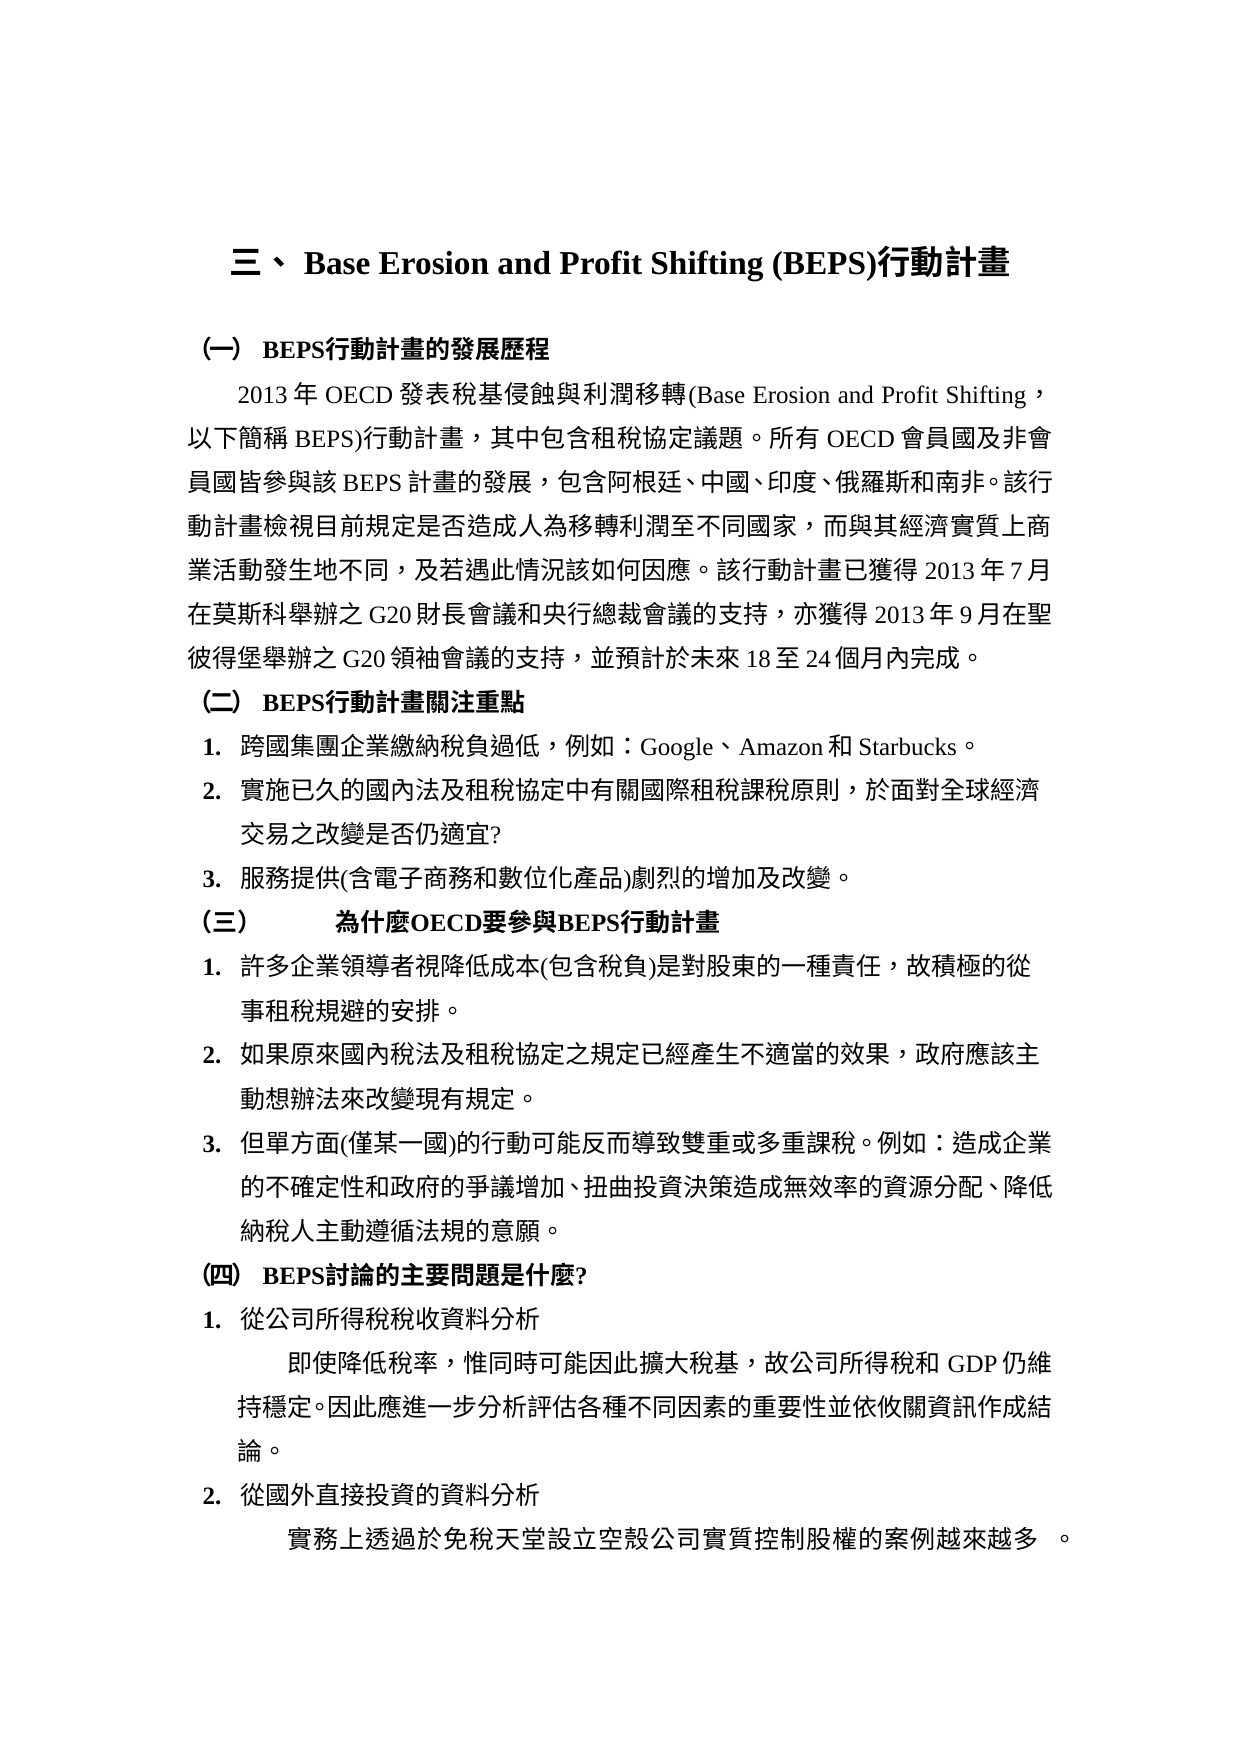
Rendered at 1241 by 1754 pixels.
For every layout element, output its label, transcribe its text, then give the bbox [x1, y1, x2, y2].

list 如果原來國內稅法及租稅協定之規定已經產生不適當的效果，政府應該主動想辦法來改變現有規定。 [202, 1031, 1053, 1119]
list 實施已久的國內法及租稅協定中有關國際租稅課稅原則，於面對全球經濟交易之改變是否仍適宜? [202, 767, 1053, 855]
text 2013年OECD發表稅基侵蝕與利潤移轉(Base Erosion and Profit Shifting，以下簡稱BEPS)行動計畫，其中包含租稅協定議題。所有OECD會員國及非會員國皆參與該BEPS計畫的發展，包含阿根廷、中國、印度、俄羅斯和南非。該行動計畫檢視目前規定是否造成人為移轉利潤至不同國家，而與其經濟實質上商業活動發生地不同，及若遇此情況該如何因應。該行動計畫已獲得2013年7月在莫斯科舉辦之G20財長會議和央行總裁會議的支持，亦獲得2013年9月在聖彼得堡舉辦之G20領袖會議的支持，並預計於未來18至24個月內完成。 [187, 370, 1053, 679]
list 跨國集團企業繳納稅負過低，例如：Google、Amazon和Starbucks。 [202, 723, 1053, 767]
list 為什麼OECD要參與BEPS行動計畫 [187, 899, 1053, 943]
list BEPS行動計畫的發展歷程 [187, 326, 1053, 370]
text 實務上透過於免稅天堂設立空殼公司實質控制股權的案例越來越多。2010年英屬維京群島已成為第2大投資中國大陸的地區(14%)，第1位是香港(45%)、第3位是美國(4%)。模里西斯已成為第1大投資印度的國家(24%)。而賽普勒斯(28%)、英屬維京群島 (12%)、百慕達(7%)和巴哈馬(6%)已成為前5大投資俄羅斯的國家。很多跨國企業的有效公司所得稅率實際上低於法定稅率，且低於國內企業的有效稅率。 [237, 1516, 1053, 1560]
list 從國外直接投資的資料分析 [202, 1472, 1053, 1516]
list 許多企業領導者視降低成本(包含稅負)是對股東的一種責任，故積極的從事租稅規避的安排。 [202, 943, 1053, 1031]
list 服務提供(含電子商務和數位化產品)劇烈的增加及改變。 [202, 855, 1053, 899]
text 即使降低稅率，惟同時可能因此擴大稅基，故公司所得稅和GDP仍維持穩定。因此應進一步分析評估各種不同因素的重要性並依攸關資訊作成結論。 [237, 1339, 1053, 1472]
list 但單方面(僅某一國)的行動可能反而導致雙重或多重課稅。例如：造成企業的不確定性和政府的爭議增加、扭曲投資決策造成無效率的資源分配、降低納稅人主動遵循法規的意願。 [202, 1119, 1053, 1251]
list BEPS討論的主要問題是什麼? [187, 1251, 1053, 1296]
list Base Erosion and Profit Shifting (BEPS)行動計畫 [187, 216, 1053, 304]
list BEPS行動計畫關注重點 [187, 679, 1053, 723]
list 從公司所得稅稅收資料分析 [202, 1296, 1053, 1339]
